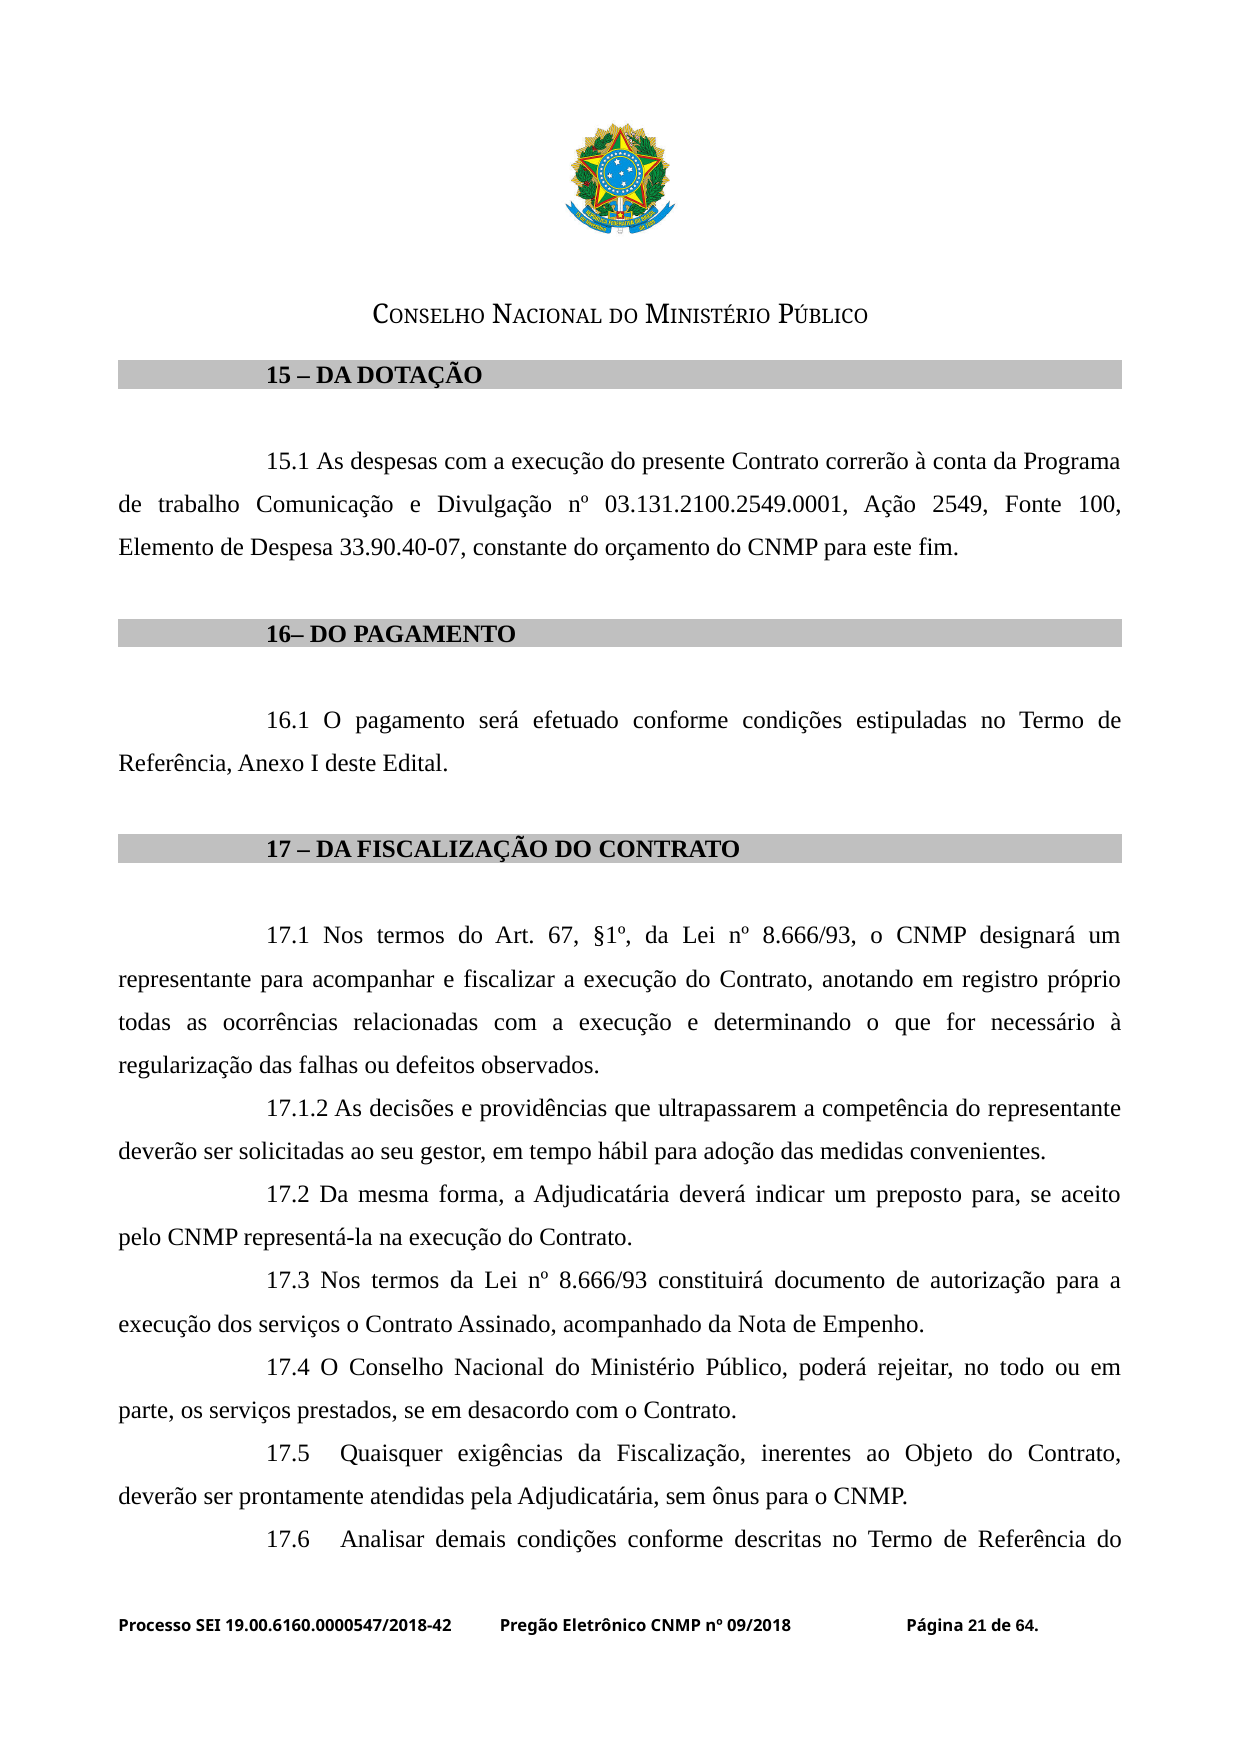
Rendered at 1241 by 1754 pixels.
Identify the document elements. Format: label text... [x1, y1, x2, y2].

subtitle 15 – DA DOTAÇÃO [118, 360, 1122, 389]
text 17.3 Nos termos da Lei nº 8.666/93 constituirá documento de autorização para a execução dos serviços o Contrato Assinado, acompanhado da Nota de Empenho. [118, 1266, 1122, 1337]
text 17.4 O Conselho Nacional do Ministério Público, poderá rejeitar, no todo ou em parte, os serviços prestados, se em desacordo com o Contrato. [118, 1352, 1122, 1424]
subtitle 17 – DA FISCALIZAÇÃO DO CONTRATO [118, 834, 1122, 863]
text 17.2 Da mesma forma, a Adjudicatária deverá indicar um preposto para, se aceito pelo CNMP representá-la na execução do Contrato. [118, 1179, 1122, 1251]
text 17.1.2 As decisões e providências que ultrapassarem a competência do representante deverão ser solicitadas ao seu gestor, em tempo hábil para adoção das medidas convenientes. [118, 1093, 1122, 1165]
list Quaisquer exigências da Fiscalização, inerentes ao Objeto do Contrato, deverão ser prontamente atendidas pela Adjudicatária, sem ônus para o CNMP. [118, 1438, 1122, 1510]
list Analisar demais condições conforme descritas no Termo de Referência do [118, 1524, 1122, 1553]
subtitle 16– DO PAGAMENTO [118, 619, 1122, 647]
text 16.1 O pagamento será efetuado conforme condições estipuladas no Termo de Referência, Anexo I deste Edital. [118, 705, 1122, 777]
text 17.1 Nos termos do Art. 67, §1º, da Lei nº 8.666/93, o CNMP designará um representante para acompanhar e fiscalizar a execução do Contrato, anotando em registro próprio todas as ocorrências relacionadas com a execução e determinando o que for necessário à regularização das falhas ou defeitos observados. [118, 921, 1122, 1079]
text 15.1 As despesas com a execução do presente Contrato correrão à conta da Programa de trabalho Comunicação e Divulgação nº 03.131.2100.2549.0001, Ação 2549, Fonte 100, Elemento de Despesa 33.90.40-07, constante do orçamento do CNMP para este fim. [118, 446, 1122, 561]
